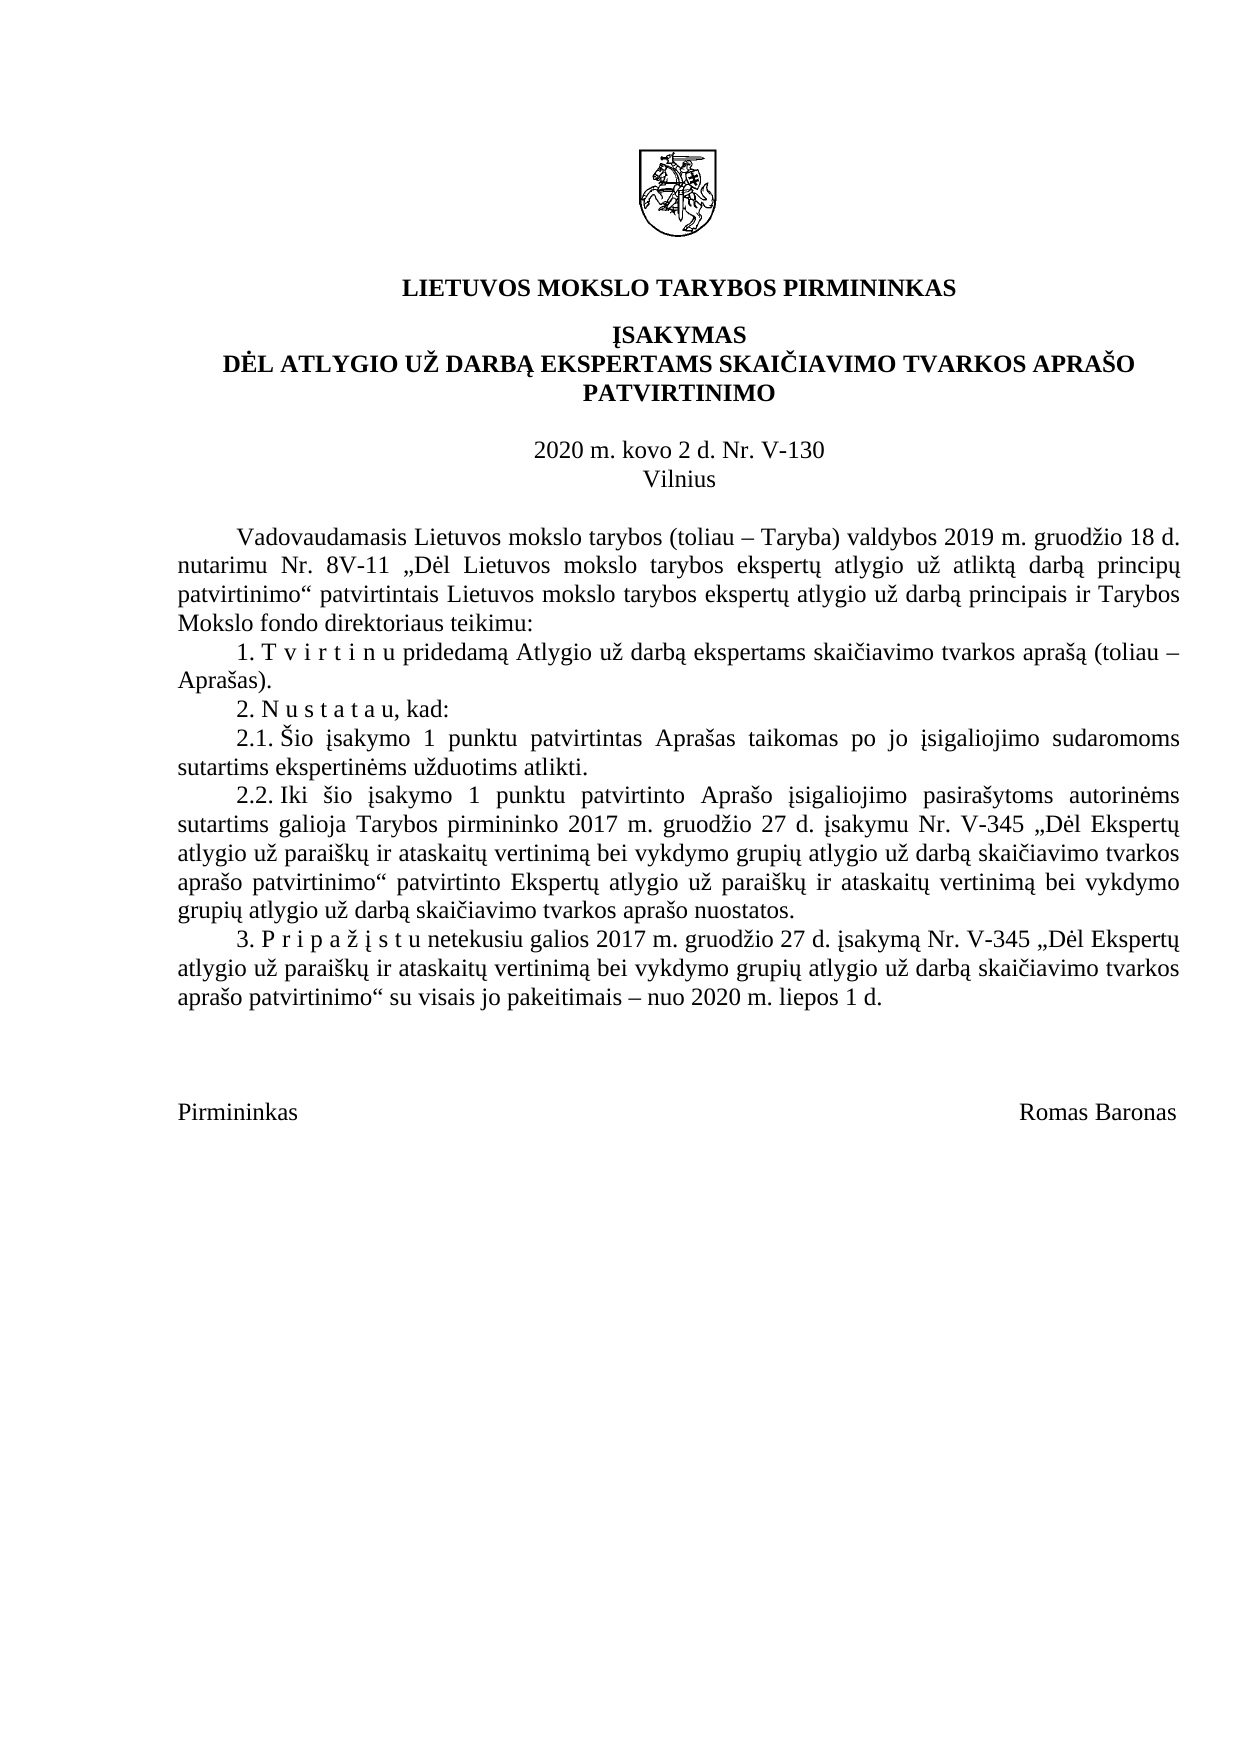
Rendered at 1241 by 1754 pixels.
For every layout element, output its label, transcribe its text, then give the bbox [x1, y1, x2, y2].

text 3. P r i p a ž į s t u netekusiu galios 2017 m. gruodžio 27 d. įsakymą Nr. V-345 „Dėl Ekspertų atlygio už paraiškų ir ataskaitų vertinimą bei vykdymo grupių atlygio už darbą skaičiavimo tvarkos aprašo patvirtinimo“ su visais jo pakeitimais – nuo 2020 m. liepos 1 d. [177, 924, 1181, 1011]
text 2. N u s t a t a u, kad: [177, 694, 1181, 723]
text 1. T v i r t i n u pridedamą Atlygio už darbą ekspertams skaičiavimo tvarkos aprašą (toliau – Aprašas). [177, 637, 1181, 694]
text LIETUVOS MOKSLO TARYBOS PIRMININKAS [177, 273, 1181, 301]
text Dėl ATLYGIO UŽ DARBĄ EKSPERTAMS SKAIČIAVIMO TVARKOS APRAŠO patvirtinimo [177, 349, 1181, 407]
text Vadovaudamasis Lietuvos mokslo tarybos (toliau – Taryba) valdybos 2019 m. gruodžio 18 d. nutarimu Nr. 8V-11 „Dėl Lietuvos mokslo tarybos ekspertų atlygio už atliktą darbą principų patvirtinimo“ patvirtintais Lietuvos mokslo tarybos ekspertų atlygio už darbą principais ir Tarybos Mokslo fondo direktoriaus teikimu: [177, 522, 1181, 637]
text 2.2. Iki šio įsakymo 1 punktu patvirtinto Aprašo įsigaliojimo pasirašytoms autorinėms sutartims galioja Tarybos pirmininko 2017 m. gruodžio 27 d. įsakymu Nr. V-345 „Dėl Ekspertų atlygio už paraiškų ir ataskaitų vertinimą bei vykdymo grupių atlygio už darbą skaičiavimo tvarkos aprašo patvirtinimo“ patvirtinto Ekspertų atlygio už paraiškų ir ataskaitų vertinimą bei vykdymo grupių atlygio už darbą skaičiavimo tvarkos aprašo nuostatos. [177, 781, 1181, 924]
text Vilnius [177, 464, 1181, 493]
text ĮSAKYMAS [177, 321, 1181, 349]
text 2.1. Šio įsakymo 1 punktu patvirtintas Aprašas taikomas po jo įsigaliojimo sudaromoms sutartims ekspertinėms užduotims atlikti. [177, 723, 1181, 781]
text Pirmininkas Romas Baronas [177, 1097, 1181, 1126]
text 2020 m. kovo 2 d. Nr. V-130 [177, 436, 1181, 464]
